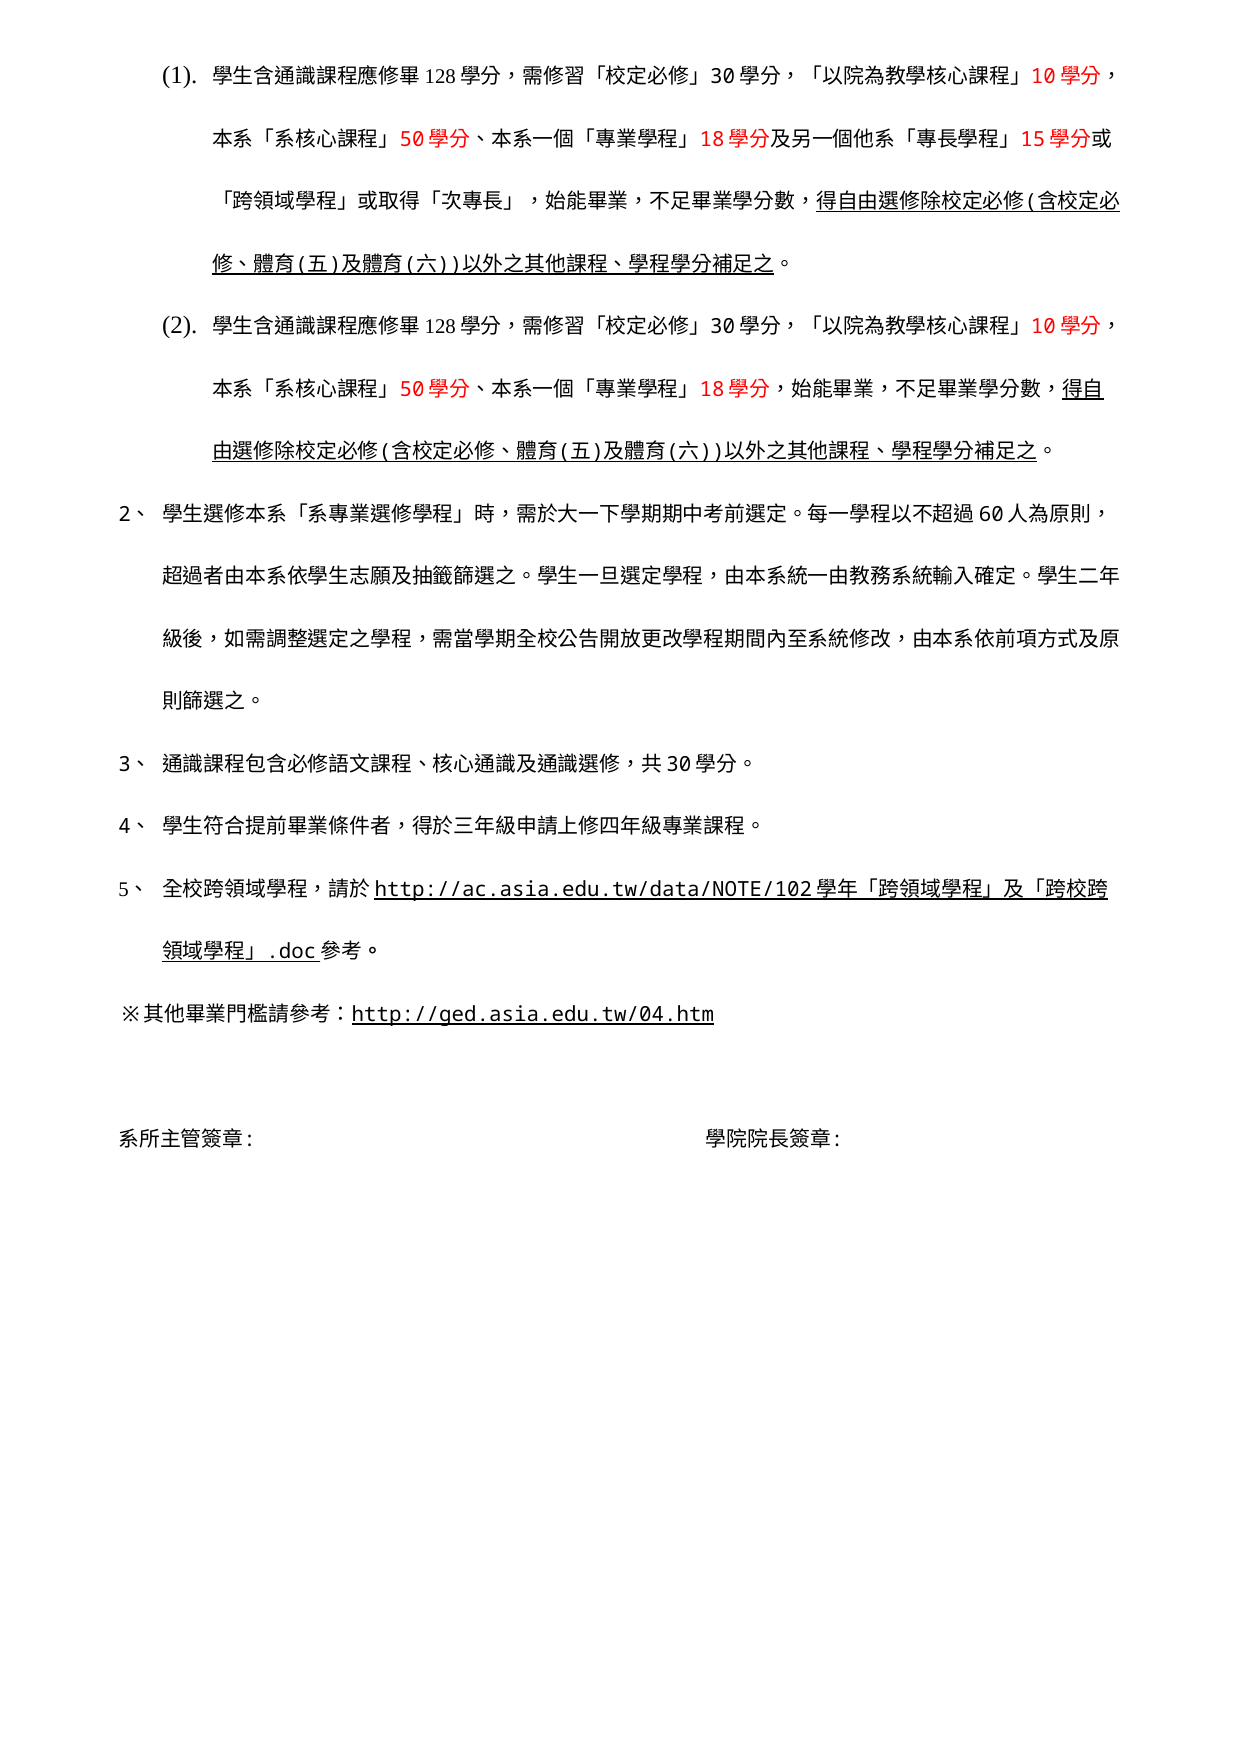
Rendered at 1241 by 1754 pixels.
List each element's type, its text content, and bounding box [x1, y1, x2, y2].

list 全校跨領域學程，請於http://ac.asia.edu.tw/data/NOTE/102學年「跨領域學程」及「跨校跨領域學程」.doc參考。 [118, 846, 1122, 971]
list 學生選修本系「系專業選修學程」時，需於大一下學期期中考前選定。每一學程以不超過60人為原則，超過者由本系依學生志願及抽籤篩選之。學生一旦選定學程，由本系統一由教務系統輸入確定。學生二年級後，如需調整選定之學程，需當學期全校公告開放更改學程期間內至系統修改，由本系依前項方式及原則篩選之。 [118, 471, 1122, 721]
list 學生含通識課程應修畢128學分，需修習「校定必修」30學分，「以院為教學核心課程」10學分，本系「系核心課程」50學分、本系一個「專業學程」18學分及另一個他系「專長學程」15學分或「跨領域學程」或取得「次專長」，始能畢業，不足畢業學分數，得自由選修除校定必修(含校定必修、體育(五)及體育(六))以外之其他課程、學程學分補足之。 [162, 33, 1122, 283]
list 學生含通識課程應修畢128學分，需修習「校定必修」30學分，「以院為教學核心課程」10學分，本系「系核心課程」50學分、本系一個「專業學程」18學分，始能畢業，不足畢業學分數，得自由選修除校定必修(含校定必修、體育(五)及體育(六))以外之其他課程、學程學分補足之。 [162, 283, 1122, 471]
text ※其他畢業門檻請參考：http://ged.asia.edu.tw/04.htm [118, 971, 1122, 1033]
list 通識課程包含必修語文課程、核心通識及通識選修，共30學分。 [118, 721, 1122, 783]
list 學生符合提前畢業條件者，得於三年級申請上修四年級專業課程。 [118, 783, 1122, 846]
text 系所主管簽章: 學院院長簽章: [118, 1096, 1122, 1158]
